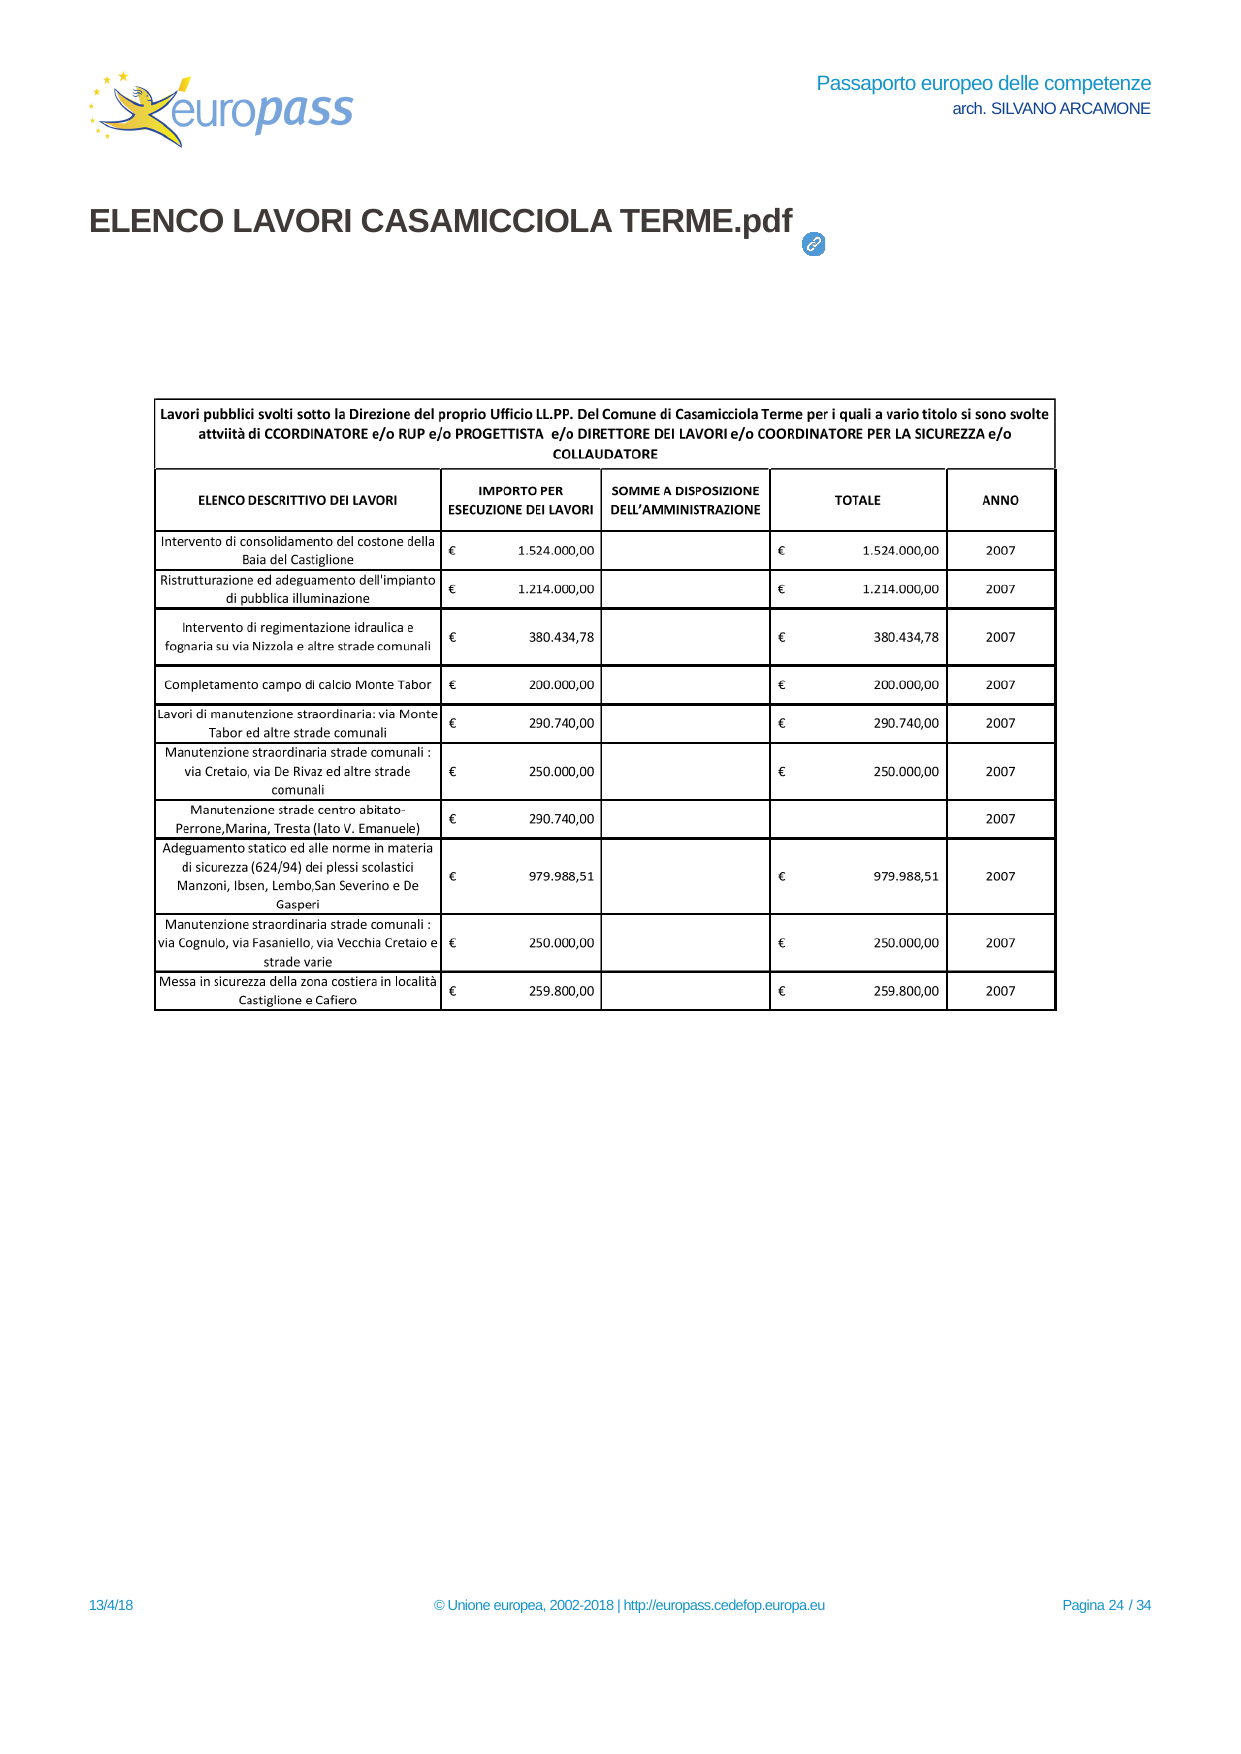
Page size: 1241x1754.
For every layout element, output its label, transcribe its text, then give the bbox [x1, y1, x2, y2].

subtitle ELENCO LAVORI CASAMICCIOLA TERME.pdf [88, 201, 1134, 294]
